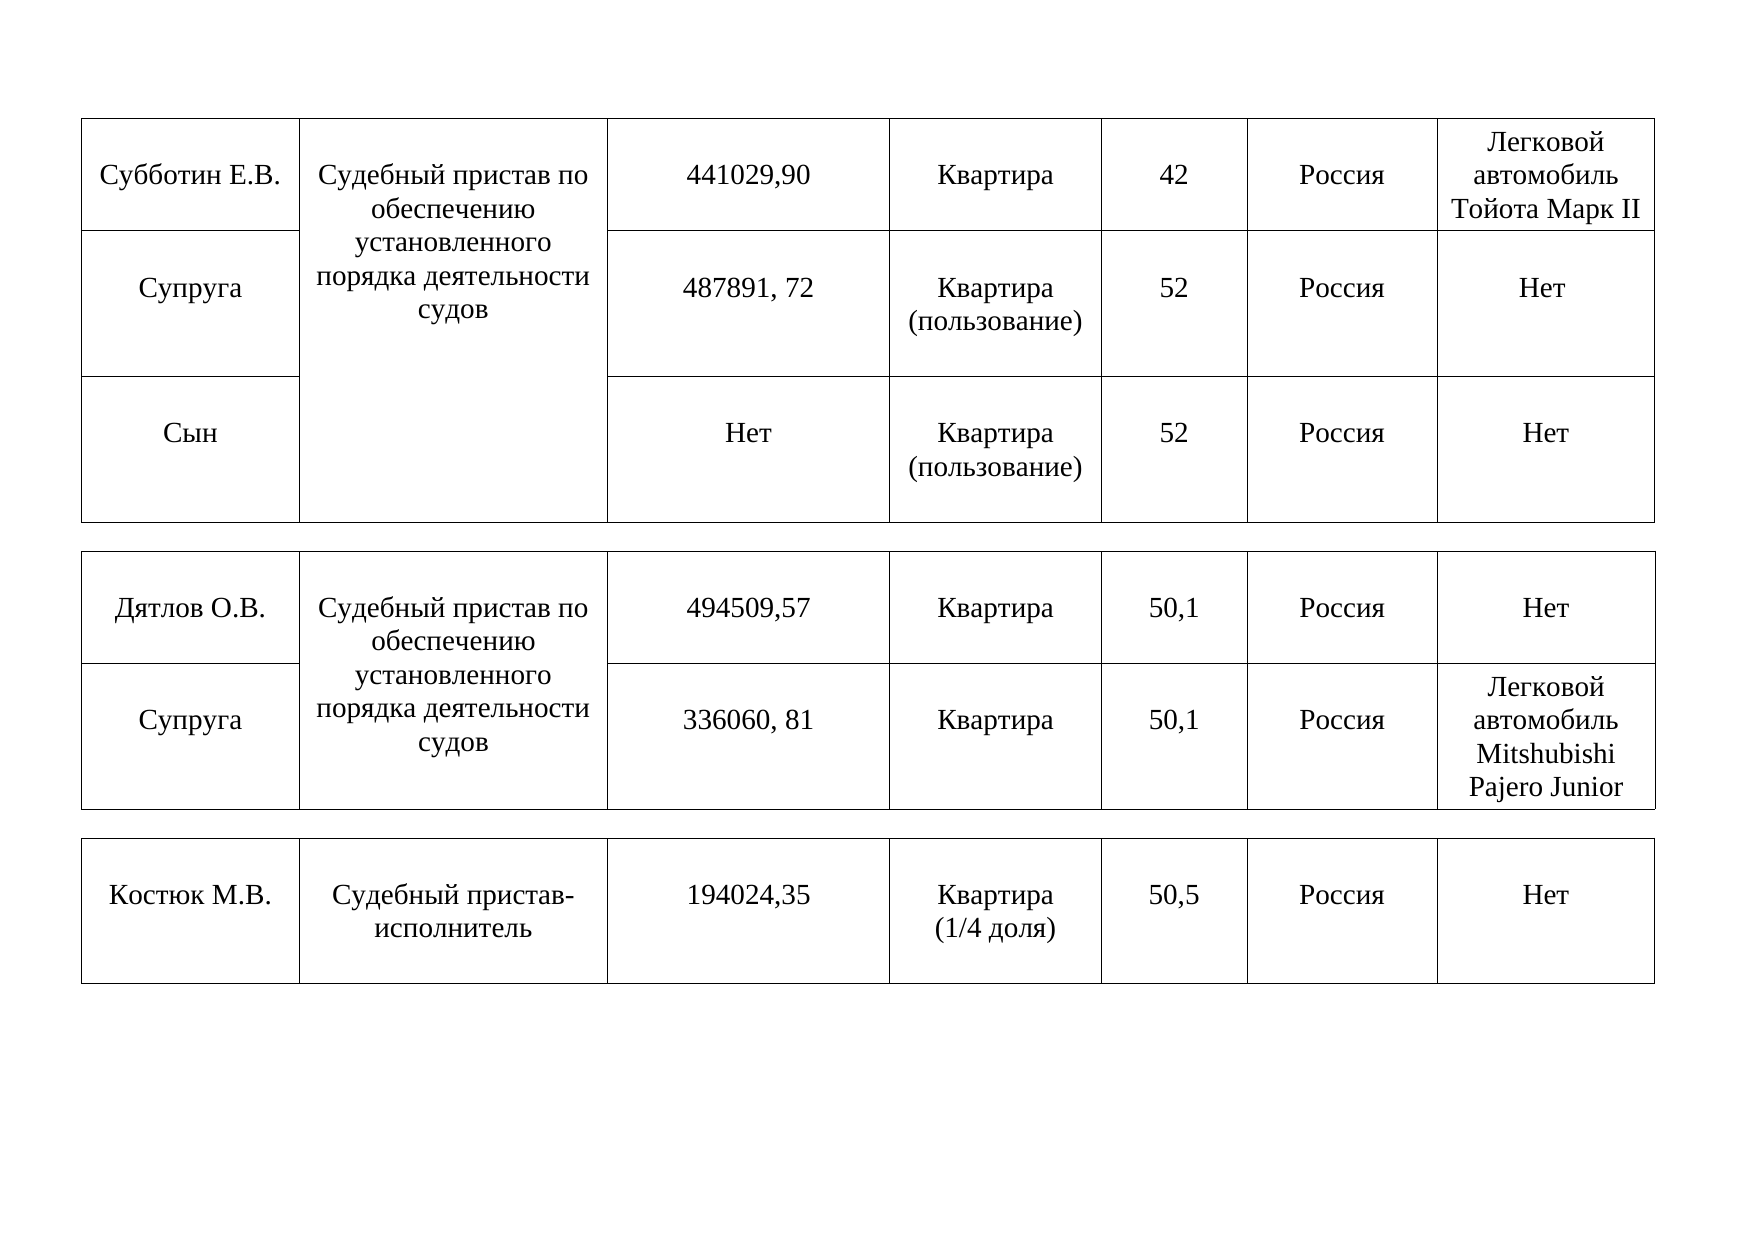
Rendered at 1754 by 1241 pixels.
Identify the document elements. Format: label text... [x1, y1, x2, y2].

table_header Нет [1438, 552, 1655, 663]
table_cell Супруга [82, 231, 299, 376]
table_cell 52 [1102, 377, 1247, 522]
table_cell Сын [82, 377, 299, 522]
table_header Легковой автомобиль Тойота Марк II [1438, 119, 1654, 230]
table_header 494509,57 [608, 552, 889, 663]
table_header Судебный пристав по обеспечению установленного порядка деятельности судов [300, 119, 607, 522]
table_header Россия [1248, 119, 1437, 230]
table_header Квартира (1/4 доля) [890, 839, 1101, 983]
table_cell 52 [1102, 231, 1247, 376]
table_header Нет [1438, 839, 1654, 983]
table_cell Россия [1248, 231, 1437, 376]
table_cell Нет [608, 377, 889, 522]
table_header Дятлов О.В. [82, 552, 299, 663]
table_header Судебный пристав-исполнитель [300, 839, 607, 983]
table_cell Нет [1438, 231, 1654, 376]
table_header Россия [1248, 552, 1437, 663]
table_cell 336060, 81 [608, 664, 889, 809]
table_header Квартира [890, 552, 1101, 663]
table_header Субботин Е.В. [82, 119, 299, 230]
table_header 42 [1102, 119, 1247, 230]
table_header Костюк М.В. [82, 839, 299, 983]
table_header 441029,90 [608, 119, 889, 230]
table_header 194024,35 [608, 839, 889, 983]
table_cell Россия [1248, 377, 1437, 522]
table_cell 50,1 [1102, 664, 1247, 809]
table_cell Легковой автомобиль Mitshubishi Pajero Junior [1438, 664, 1655, 809]
table_header 50,5 [1102, 839, 1247, 983]
table_header Судебный пристав по обеспечению установленного порядка деятельности судов [300, 552, 607, 809]
table_cell Россия [1248, 664, 1437, 809]
table_cell Квартира (пользование) [890, 377, 1101, 522]
table_cell Супруга [82, 664, 299, 809]
table_header 50,1 [1102, 552, 1247, 663]
table_header Россия [1248, 839, 1437, 983]
table_cell Квартира (пользование) [890, 231, 1101, 376]
table_cell Квартира [890, 664, 1101, 809]
table_header Квартира [890, 119, 1101, 230]
table_cell 487891, 72 [608, 231, 889, 376]
table_cell Нет [1438, 377, 1654, 522]
